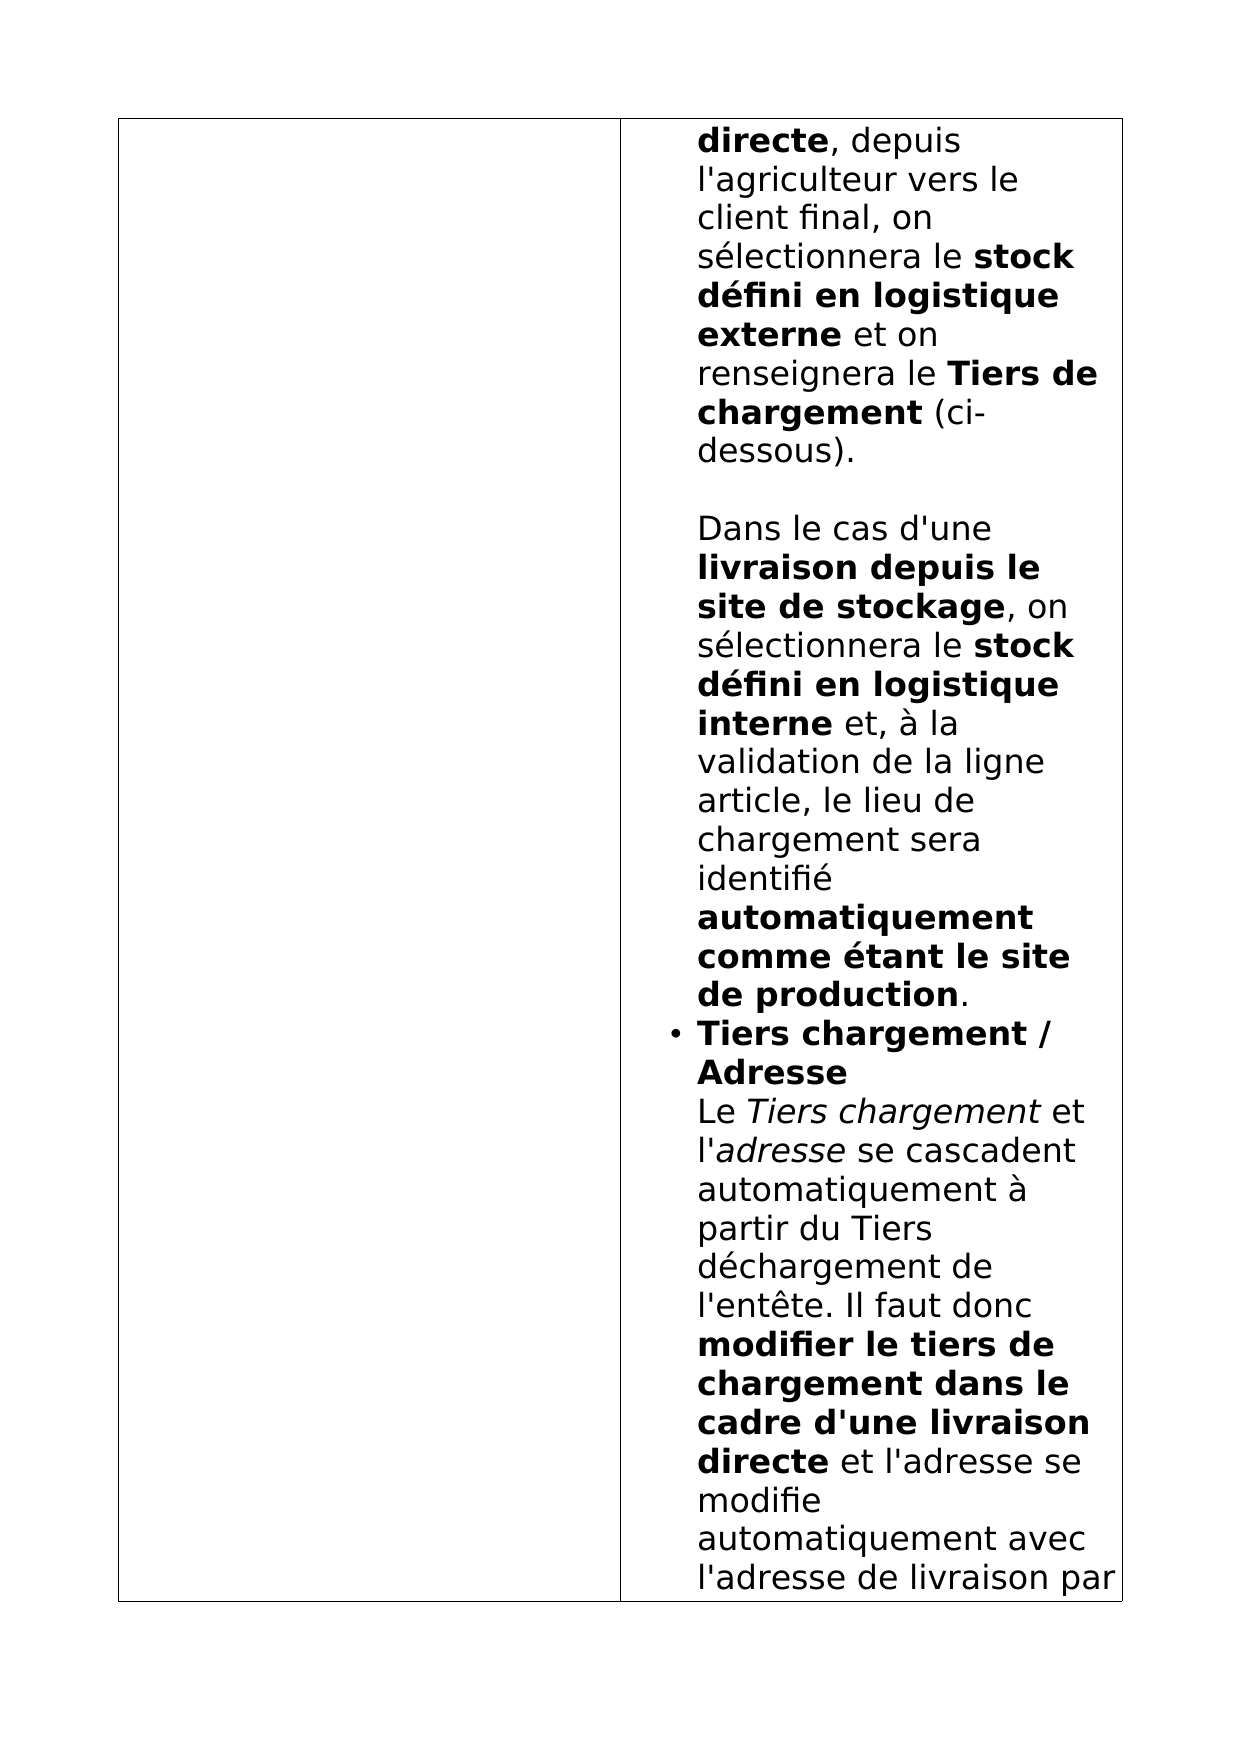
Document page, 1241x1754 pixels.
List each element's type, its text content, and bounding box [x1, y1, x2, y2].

table_header Céréale Sélectionner la céréale à livrer. Dépôt Sélectionner le Dépôt affrètement créé précédemment.Dans le cas d'une livraison directe, depuis l'agriculteur vers le client final, on sélectionnera le stock défini en logistique externe et on renseignera le Tiers de chargement (ci-dessous). Dans le cas d'une livraison depuis le site de stockage, on sélectionnera le stock défini en logistique interne et, à la validation de la ligne article, le lieu de chargement sera identifié automatiquement comme étant le site de production. Tiers chargement / Adresse Le Tiers chargement et l'adresse se cascadent automatiquement à partir du Tiers déchargement de l'entête. Il faut donc modifier le tiers de chargement dans le cadre d'une livraison directe et l'adresse se modifie automatiquement avec l'adresse de livraison par défaut. Date d'enlèvement / Date livraison prévue A renseigner. Quantité brute La capacité du transporteur se cascade automatiquement. Modifiable. Prix/T Facultatif. Commentaire Facultatif. [621, 119, 1122, 1601]
table_header [119, 119, 620, 1601]
